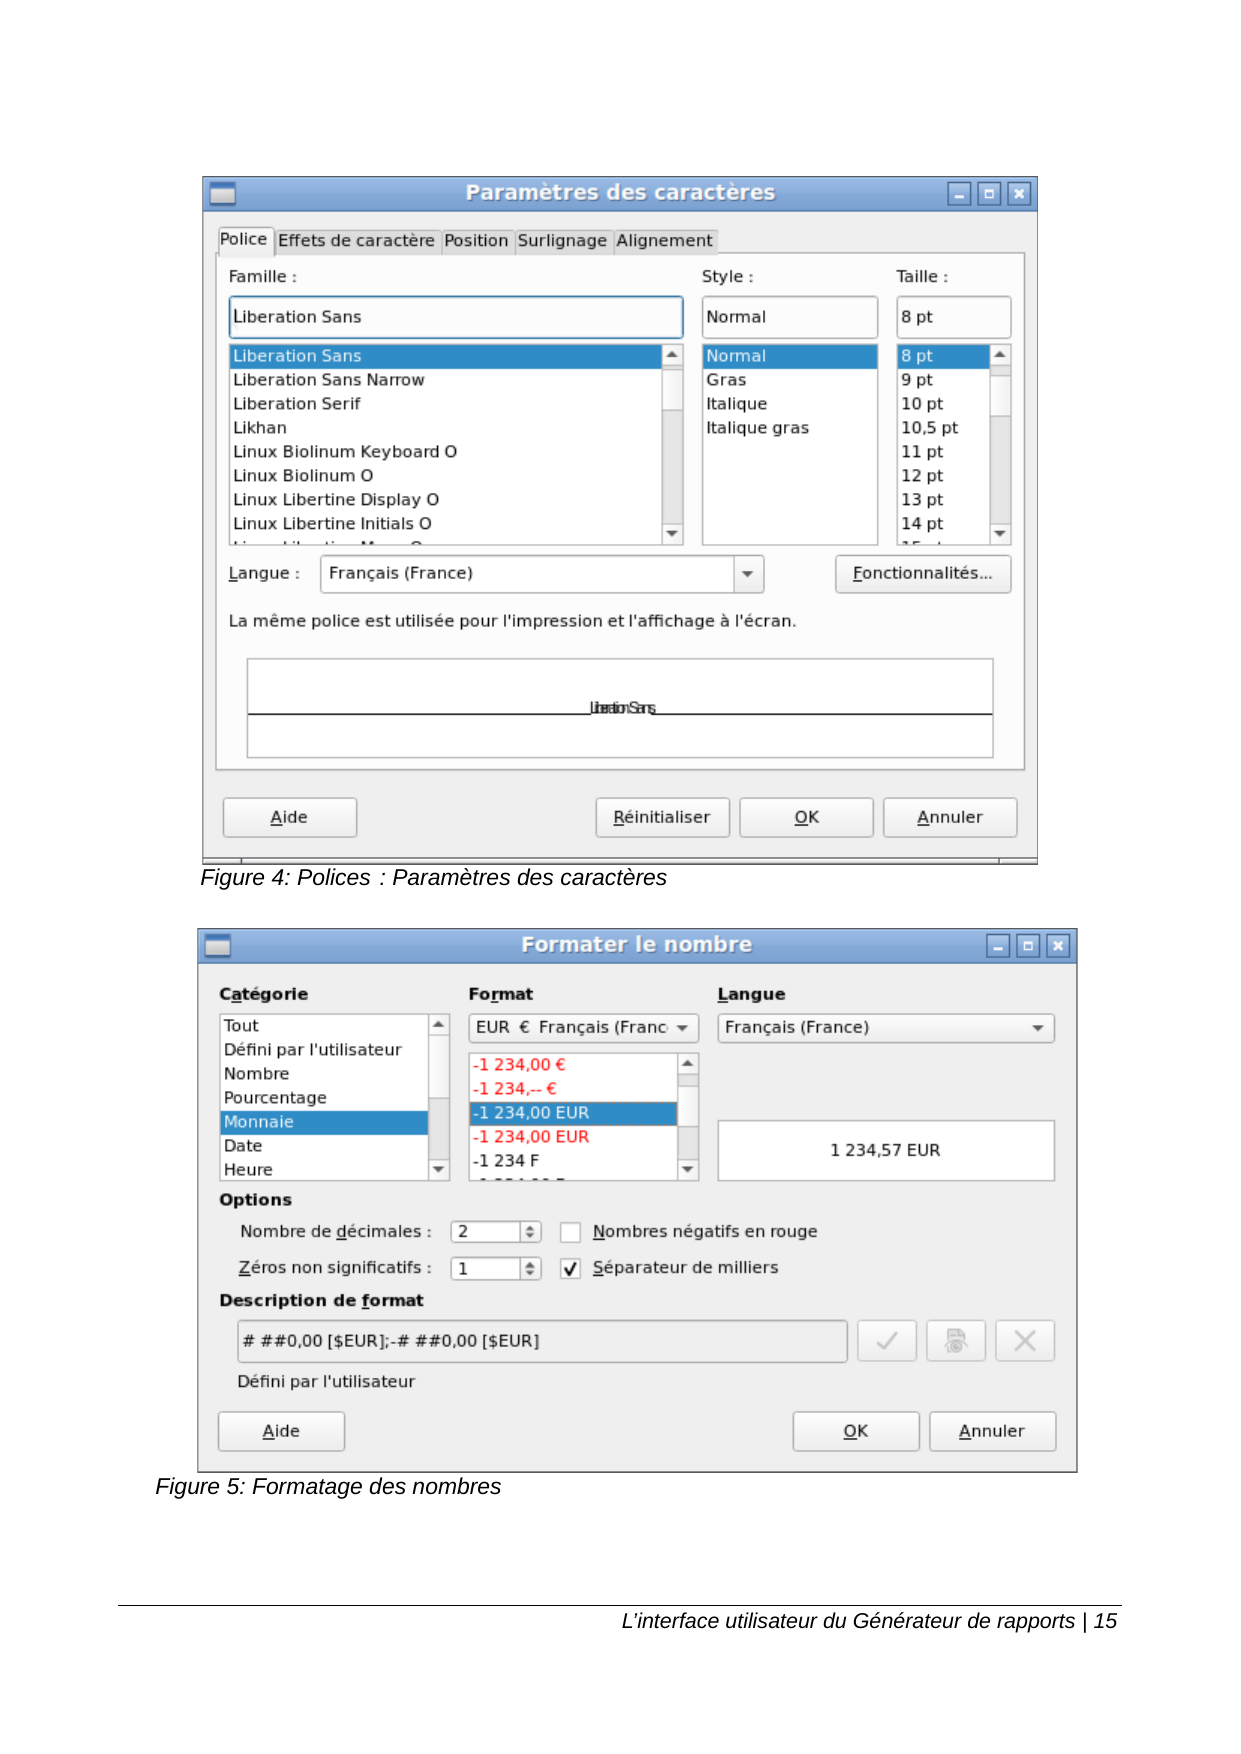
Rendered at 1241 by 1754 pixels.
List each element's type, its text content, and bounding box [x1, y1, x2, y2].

picture [197, 928, 1078, 1473]
text Figure 5: Formatage des nombres [155, 914, 1085, 1499]
text Figure 4: Polices : Paramètres des caractères [200, 176, 1040, 891]
